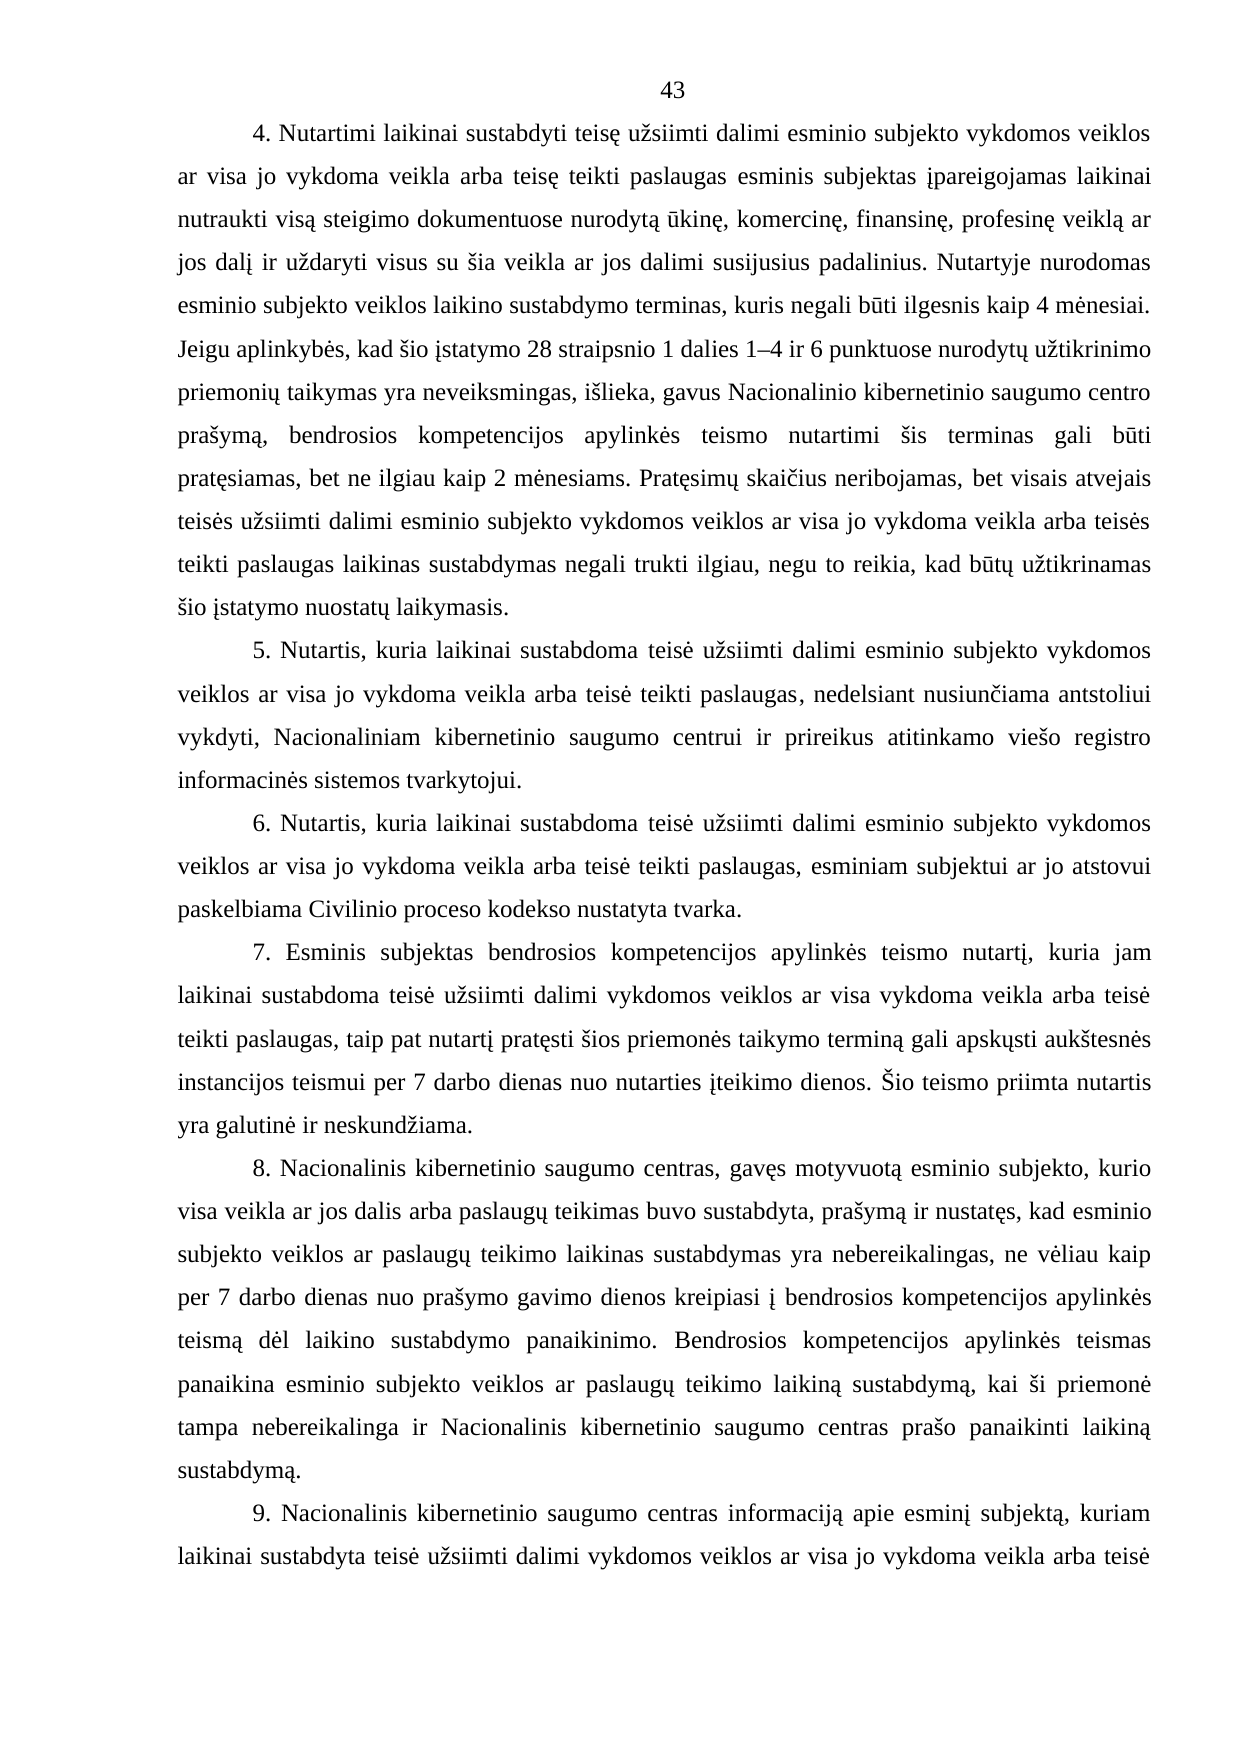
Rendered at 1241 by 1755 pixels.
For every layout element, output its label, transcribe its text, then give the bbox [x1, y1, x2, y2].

text 8. Nacionalinis kibernetinio saugumo centras, gavęs motyvuotą esminio subjekto, kurio visa veikla ar jos dalis arba paslaugų teikimas buvo sustabdyta, prašymą ir nustatęs, kad esminio subjekto veiklos ar paslaugų teikimo laikinas sustabdymas yra nebereikalingas, ne vėliau kaip per 7 darbo dienas nuo prašymo gavimo dienos kreipiasi į bendrosios kompetencijos apylinkės teismą dėl laikino sustabdymo panaikinimo. Bendrosios kompetencijos apylinkės teismas panaikina esminio subjekto veiklos ar paslaugų teikimo laikiną sustabdymą, kai ši priemonė tampa nebereikalinga ir Nacionalinis kibernetinio saugumo centras prašo panaikinti laikiną sustabdymą. [177, 1153, 1152, 1484]
text 9. Nacionalinis kibernetinio saugumo centras informaciją apie esminį subjektą, kuriam laikinai sustabdyta teisė užsiimti dalimi vykdomos veiklos ar visa jo vykdoma veikla arba teisė [177, 1498, 1152, 1570]
text 4. Nutartimi laikinai sustabdyti teisę užsiimti dalimi esminio subjekto vykdomos veiklos ar visa jo vykdoma veikla arba teisę teikti paslaugas esminis subjektas įpareigojamas laikinai nutraukti visą steigimo dokumentuose nurodytą ūkinę, komercinę, finansinę, profesinę veiklą ar jos dalį ir uždaryti visus su šia veikla ar jos dalimi susijusius padalinius. Nutartyje nurodomas esminio subjekto veiklos laikino sustabdymo terminas, kuris negali būti ilgesnis kaip 4 mėnesiai. Jeigu aplinkybės, kad šio įstatymo 28 straipsnio 1 dalies 1–4 ir 6 punktuose nurodytų užtikrinimo priemonių taikymas yra neveiksmingas, išlieka, gavus Nacionalinio kibernetinio saugumo centro prašymą, bendrosios kompetencijos apylinkės teismo nutartimi šis terminas gali būti pratęsiamas, bet ne ilgiau kaip 2 mėnesiams. Pratęsimų skaičius neribojamas, bet visais atvejais teisės užsiimti dalimi esminio subjekto vykdomos veiklos ar visa jo vykdoma veikla arba teisės teikti paslaugas laikinas sustabdymas negali trukti ilgiau, negu to reikia, kad būtų užtikrinamas šio įstatymo nuostatų laikymasis. [177, 118, 1152, 621]
text 6. Nutartis, kuria laikinai sustabdoma teisė užsiimti dalimi esminio subjekto vykdomos veiklos ar visa jo vykdoma veikla arba teisė teikti paslaugas, esminiam subjektui ar jo atstovui paskelbiama Civilinio proceso kodekso nustatyta tvarka. [177, 808, 1152, 923]
text 7. Esminis subjektas bendrosios kompetencijos apylinkės teismo nutartį, kuria jam laikinai sustabdoma teisė užsiimti dalimi vykdomos veiklos ar visa vykdoma veikla arba teisė teikti paslaugas, taip pat nutartį pratęsti šios priemonės taikymo terminą gali apskųsti aukštesnės instancijos teismui per 7 darbo dienas nuo nutarties įteikimo dienos. Šio teismo priimta nutartis yra galutinė ir neskundžiama. [177, 937, 1152, 1139]
text 5. Nutartis, kuria laikinai sustabdoma teisė užsiimti dalimi esminio subjekto vykdomos veiklos ar visa jo vykdoma veikla arba teisė teikti paslaugas, nedelsiant nusiunčiama antstoliui vykdyti, Nacionaliniam kibernetinio saugumo centrui ir prireikus atitinkamo viešo registro informacinės sistemos tvarkytojui. [177, 636, 1152, 794]
